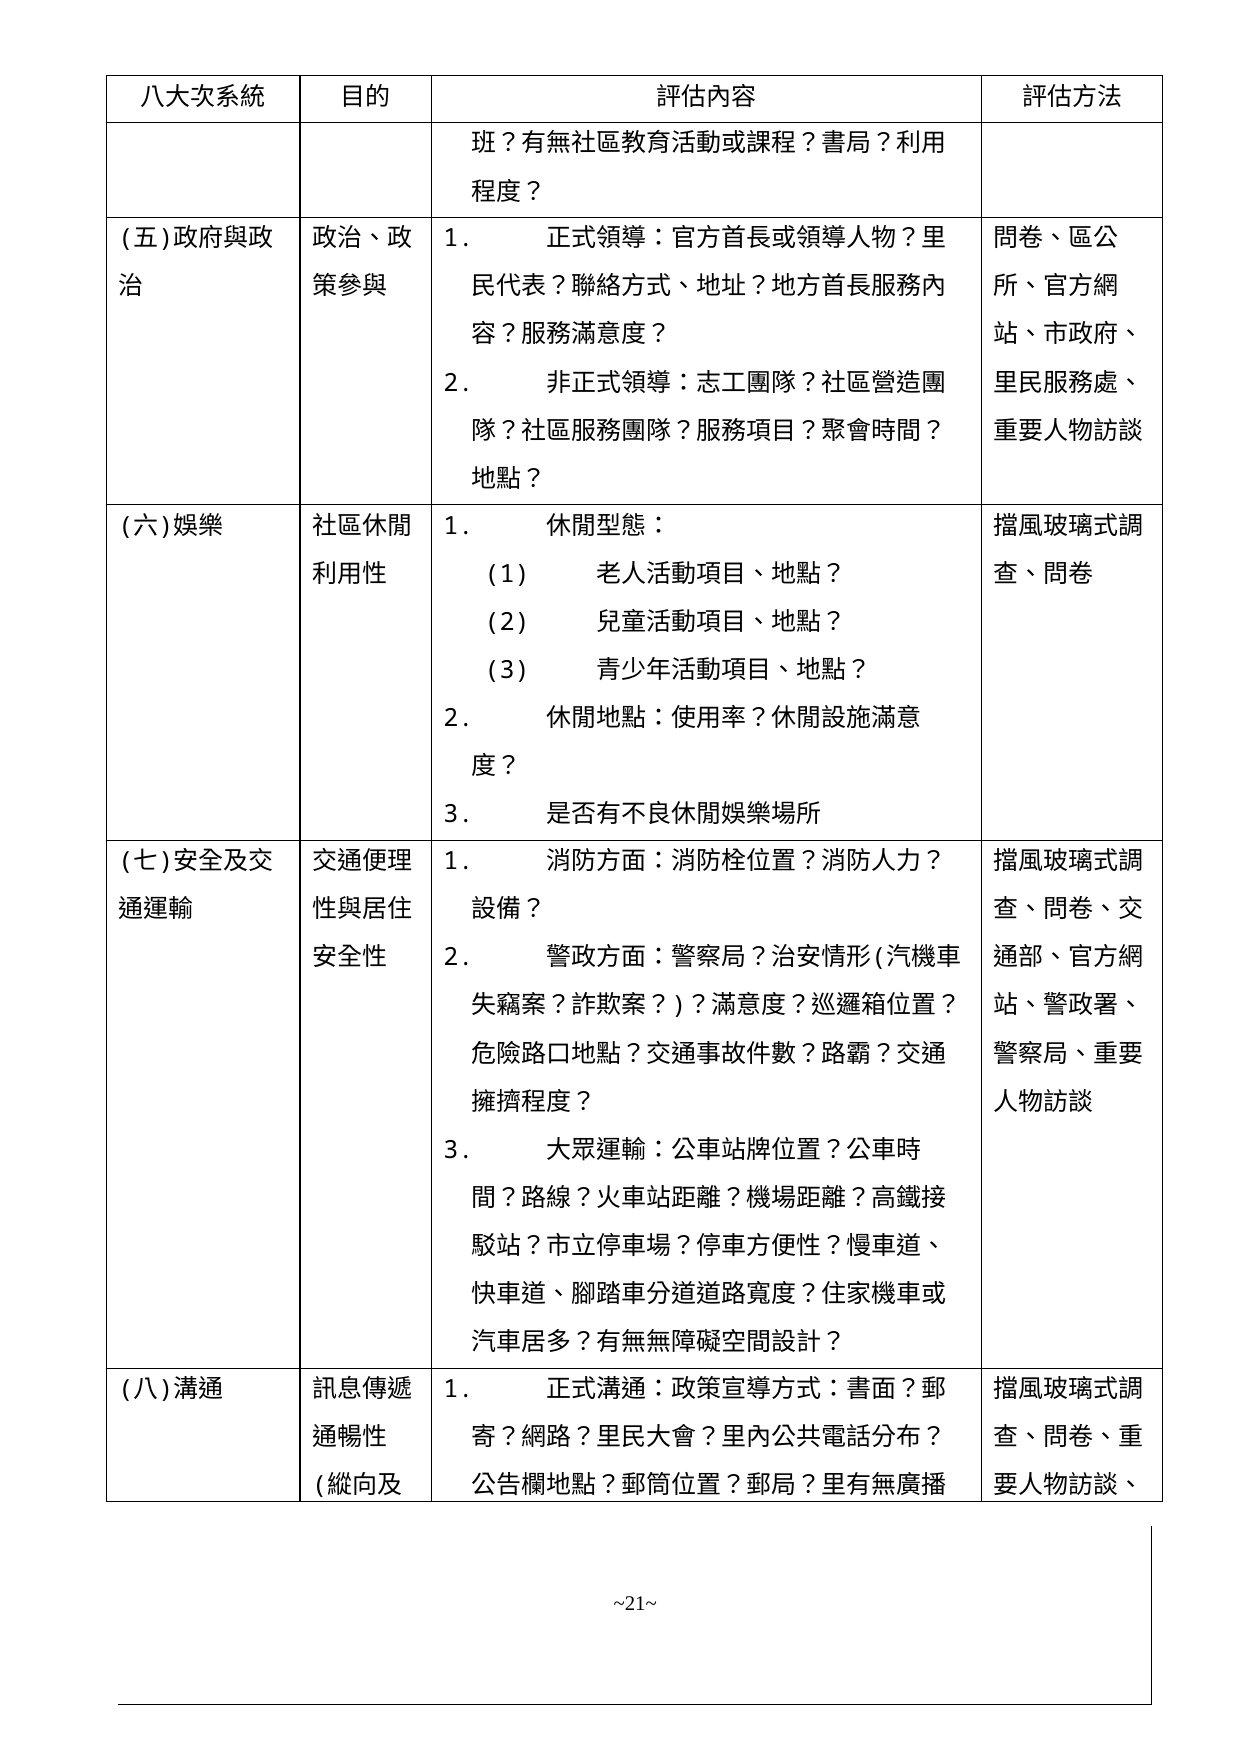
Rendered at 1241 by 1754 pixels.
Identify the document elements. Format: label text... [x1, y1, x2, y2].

table_cell 社區休閒利用性 [301, 505, 431, 839]
table_cell [982, 123, 1162, 217]
table_header 評估內容 [432, 76, 981, 122]
table_cell 擋風玻璃式調查、問卷、重要人物訪談、 [982, 1369, 1162, 1501]
table_cell (五)政府與政治 [107, 218, 299, 504]
table_cell (八)溝通 [107, 1369, 299, 1501]
table_cell 訊息傳遞通暢性(縱向及 [301, 1369, 431, 1501]
table_cell (七)安全及交通運輸 [107, 841, 299, 1368]
table_cell 正式溝通：政策宣導方式：書面？郵寄？網路？里民大會？里內公共電話分布？公告欄地點？郵筒位置？郵局？里有無廣播 [432, 1369, 981, 1501]
table_header 八大次系統 [107, 76, 299, 122]
table_cell 正式領導：官方首長或領導人物？里民代表？聯絡方式、地址？地方首長服務內容？服務滿意度？ 非正式領導：志工團隊？社區營造團隊？社區服務團隊？服務項目？聚會時間？地點？ [432, 218, 981, 504]
table_cell 問卷、區公所、官方網站、市政府、里民服務處、重要人物訪談 [982, 218, 1162, 504]
table_cell 擋風玻璃式調查、問卷 [982, 505, 1162, 839]
table_cell [107, 123, 299, 217]
table_cell [301, 123, 431, 217]
table_header 目的 [301, 76, 431, 122]
table_cell 交通便理性與居住安全性 [301, 841, 431, 1368]
table_cell 休閒型態： 老人活動項目、地點？ 兒童活動項目、地點？ 青少年活動項目、地點？ 休閒地點：使用率？休閒設施滿意度？ 是否有不良休閒娛樂場所 [432, 505, 981, 839]
table_cell 擋風玻璃式調查、問卷、交通部、官方網站、警政署、警察局、重要人物訪談 [982, 841, 1162, 1368]
table_cell 班？有無社區教育活動或課程？書局？利用程度？ [432, 123, 981, 217]
table_cell 政治、政策參與 [301, 218, 431, 504]
table_header 評估方法 [982, 76, 1162, 122]
table_cell (六)娛樂 [107, 505, 299, 839]
table_cell 消防方面：消防栓位置？消防人力？設備？ 警政方面：警察局？治安情形(汽機車失竊案？詐欺案？)？滿意度？巡邏箱位置？危險路口地點？交通事故件數？路霸？交通擁擠程度？ 大眾運輸：公車站牌位置？公車時間？路線？火車站距離？機場距離？高鐵接駁站？市立停車場？停車方便性？慢車道、快車道、腳踏車分道道路寬度？住家機車或汽車居多？有無無障礙空間設計？ [432, 841, 981, 1368]
